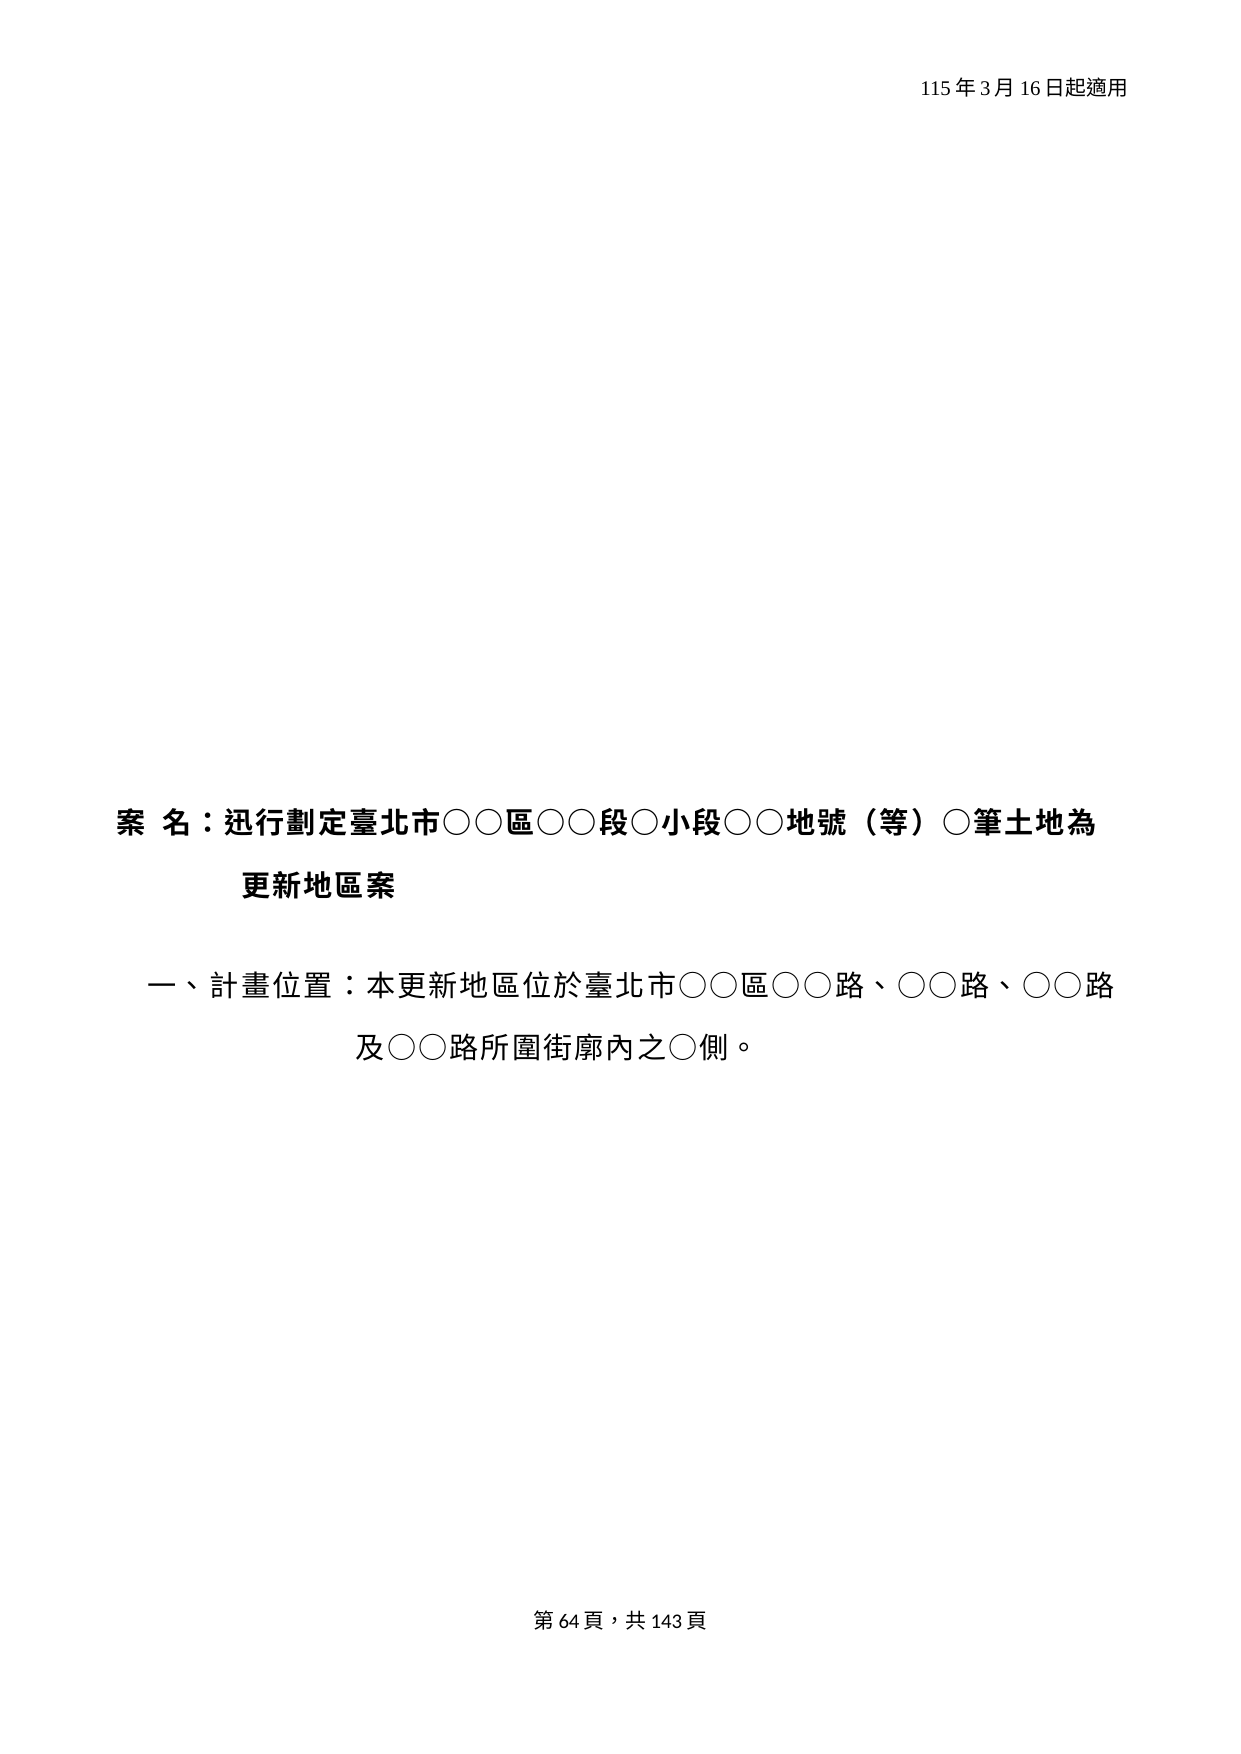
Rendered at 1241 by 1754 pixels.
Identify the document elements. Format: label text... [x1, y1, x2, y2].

text 案名：迅行劃定臺北市○○區○○段○小段○○地號（等）○筆土地為更新地區案 [115, 779, 1125, 904]
text 一、計畫位置：本更新地區位於臺北市○○區○○路、○○路、○○路及○○路所圍街廓內之○側。 [141, 942, 1125, 1067]
